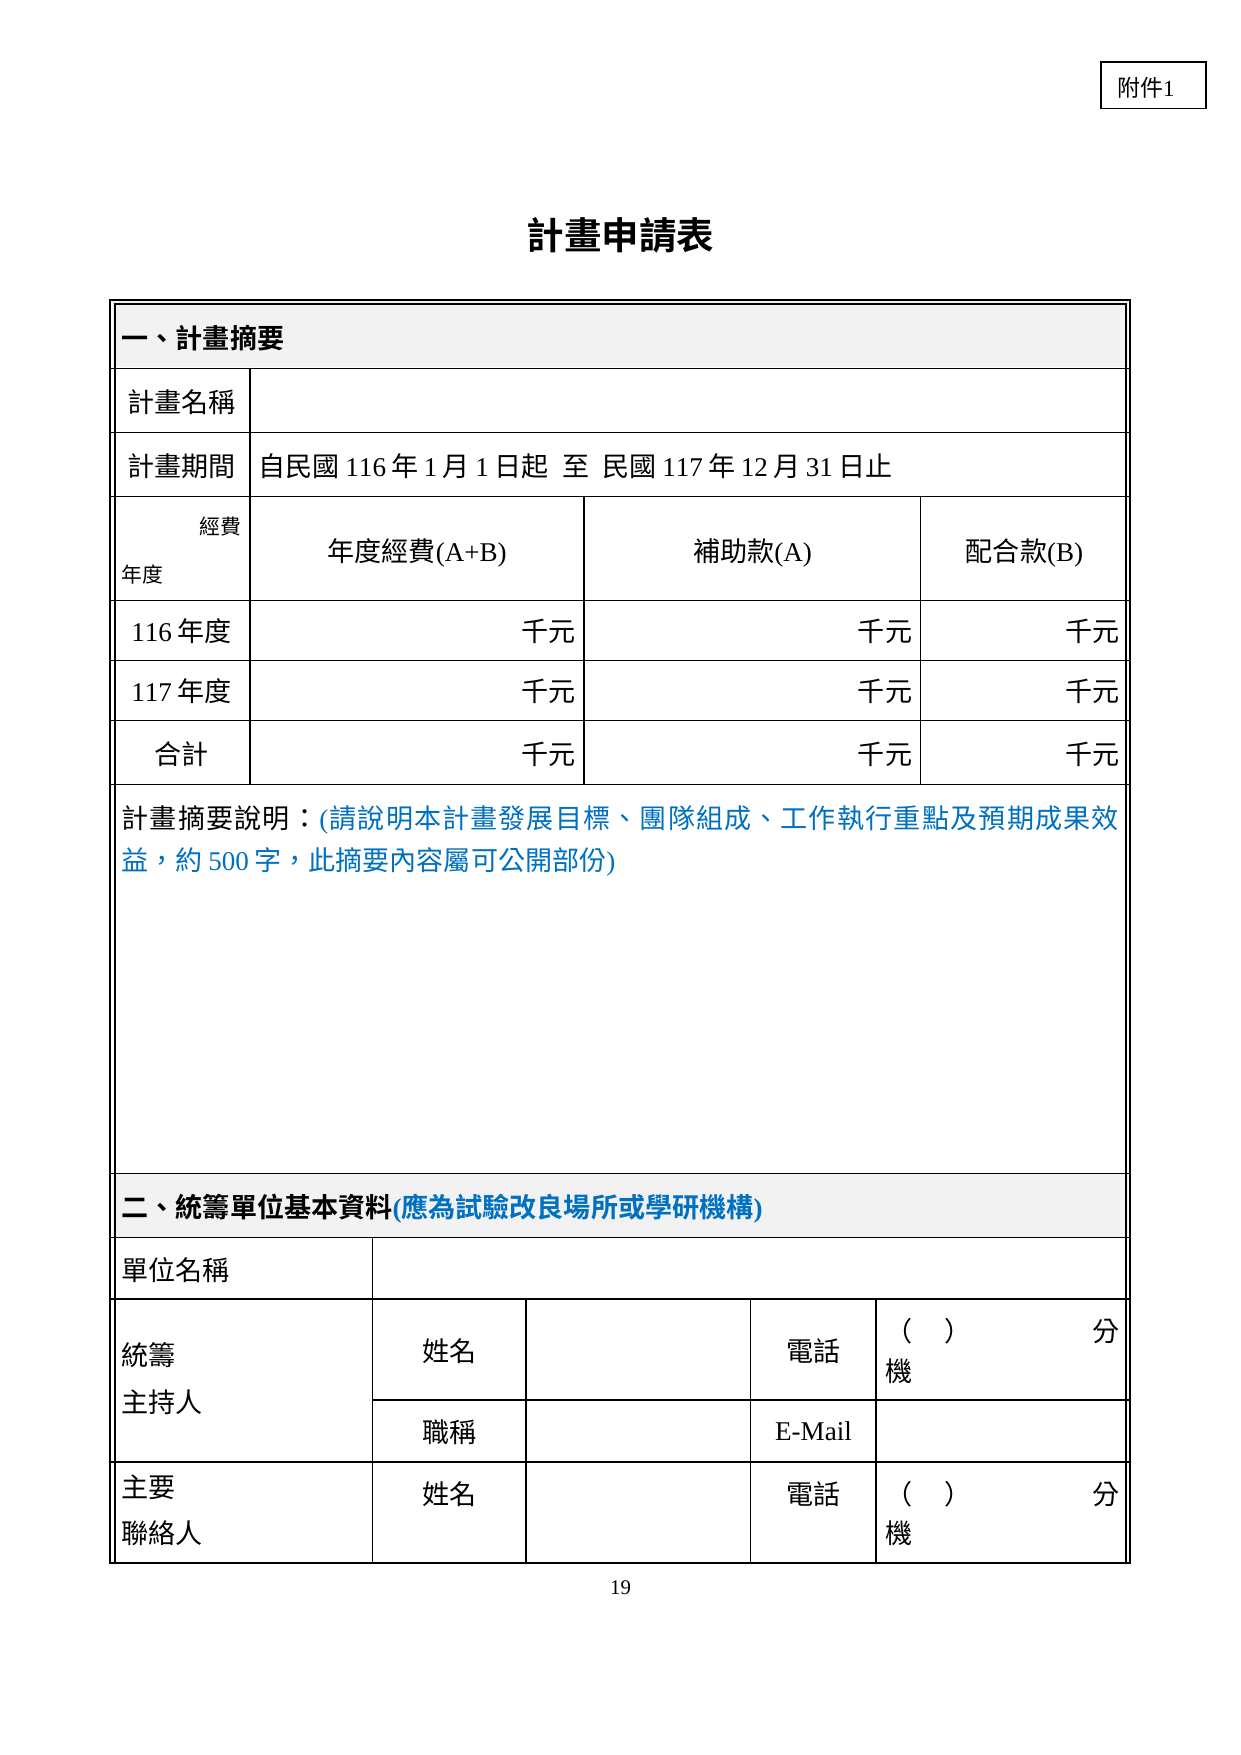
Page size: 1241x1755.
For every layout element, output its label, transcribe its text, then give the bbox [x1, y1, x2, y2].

table_cell 千元 [921, 721, 1125, 783]
text [1102, 63, 1205, 108]
table_cell 117年度 [116, 661, 249, 719]
table_cell 千元 [921, 661, 1125, 719]
table_cell 電話 [751, 1300, 875, 1399]
table_cell 姓名 [373, 1463, 525, 1562]
table_cell 單位名稱 [116, 1238, 372, 1298]
table_cell E-Mail [751, 1401, 875, 1461]
table_cell 職稱 [373, 1401, 525, 1461]
table_cell 配合款(B) [921, 497, 1125, 600]
table_cell 經費 年度 [116, 497, 249, 600]
table_cell 主要 聯絡人 [116, 1463, 372, 1562]
table_cell （ ） 分機 [877, 1300, 1125, 1399]
table_cell 電話 [751, 1463, 875, 1562]
table_cell 千元 [585, 721, 920, 783]
table_cell [373, 1238, 1125, 1298]
table_cell 千元 [921, 601, 1125, 659]
table_cell 姓名 [373, 1300, 525, 1399]
table_cell 二、統籌單位基本資料(應為試驗改良場所或學研機構) [116, 1174, 1125, 1237]
table_cell [877, 1401, 1125, 1461]
table_cell 合計 [116, 721, 249, 783]
table_cell 計畫期間 [116, 433, 249, 496]
table_cell 千元 [251, 661, 583, 719]
table_cell （ ） 分機 [877, 1463, 1125, 1562]
table_cell [527, 1401, 750, 1461]
table_cell [527, 1300, 750, 1399]
table_cell 年度經費(A+B) [251, 497, 583, 600]
table_cell 千元 [585, 601, 920, 659]
text 計畫申請表 [112, 206, 1128, 260]
table_cell [527, 1463, 750, 1562]
table_cell 計畫名稱 [116, 369, 249, 432]
table_cell [251, 369, 1125, 432]
table_cell 自民國116年1月1日起 至 民國117年12月31日止 [251, 433, 1125, 496]
table_cell 千元 [585, 661, 920, 719]
table_cell 千元 [251, 601, 583, 659]
text 附件1 [1117, 70, 1190, 100]
table_cell 116年度 [116, 601, 249, 659]
table_header 一、計畫摘要 [116, 305, 1125, 367]
table_cell 統籌 主持人 [116, 1300, 372, 1461]
table_cell 千元 [251, 721, 583, 783]
table_cell 計畫摘要說明：(請說明本計畫發展目標、團隊組成、工作執行重點及預期成果效益，約500字，此摘要內容屬可公開部份) [116, 785, 1125, 1173]
table_cell 補助款(A) [585, 497, 920, 600]
